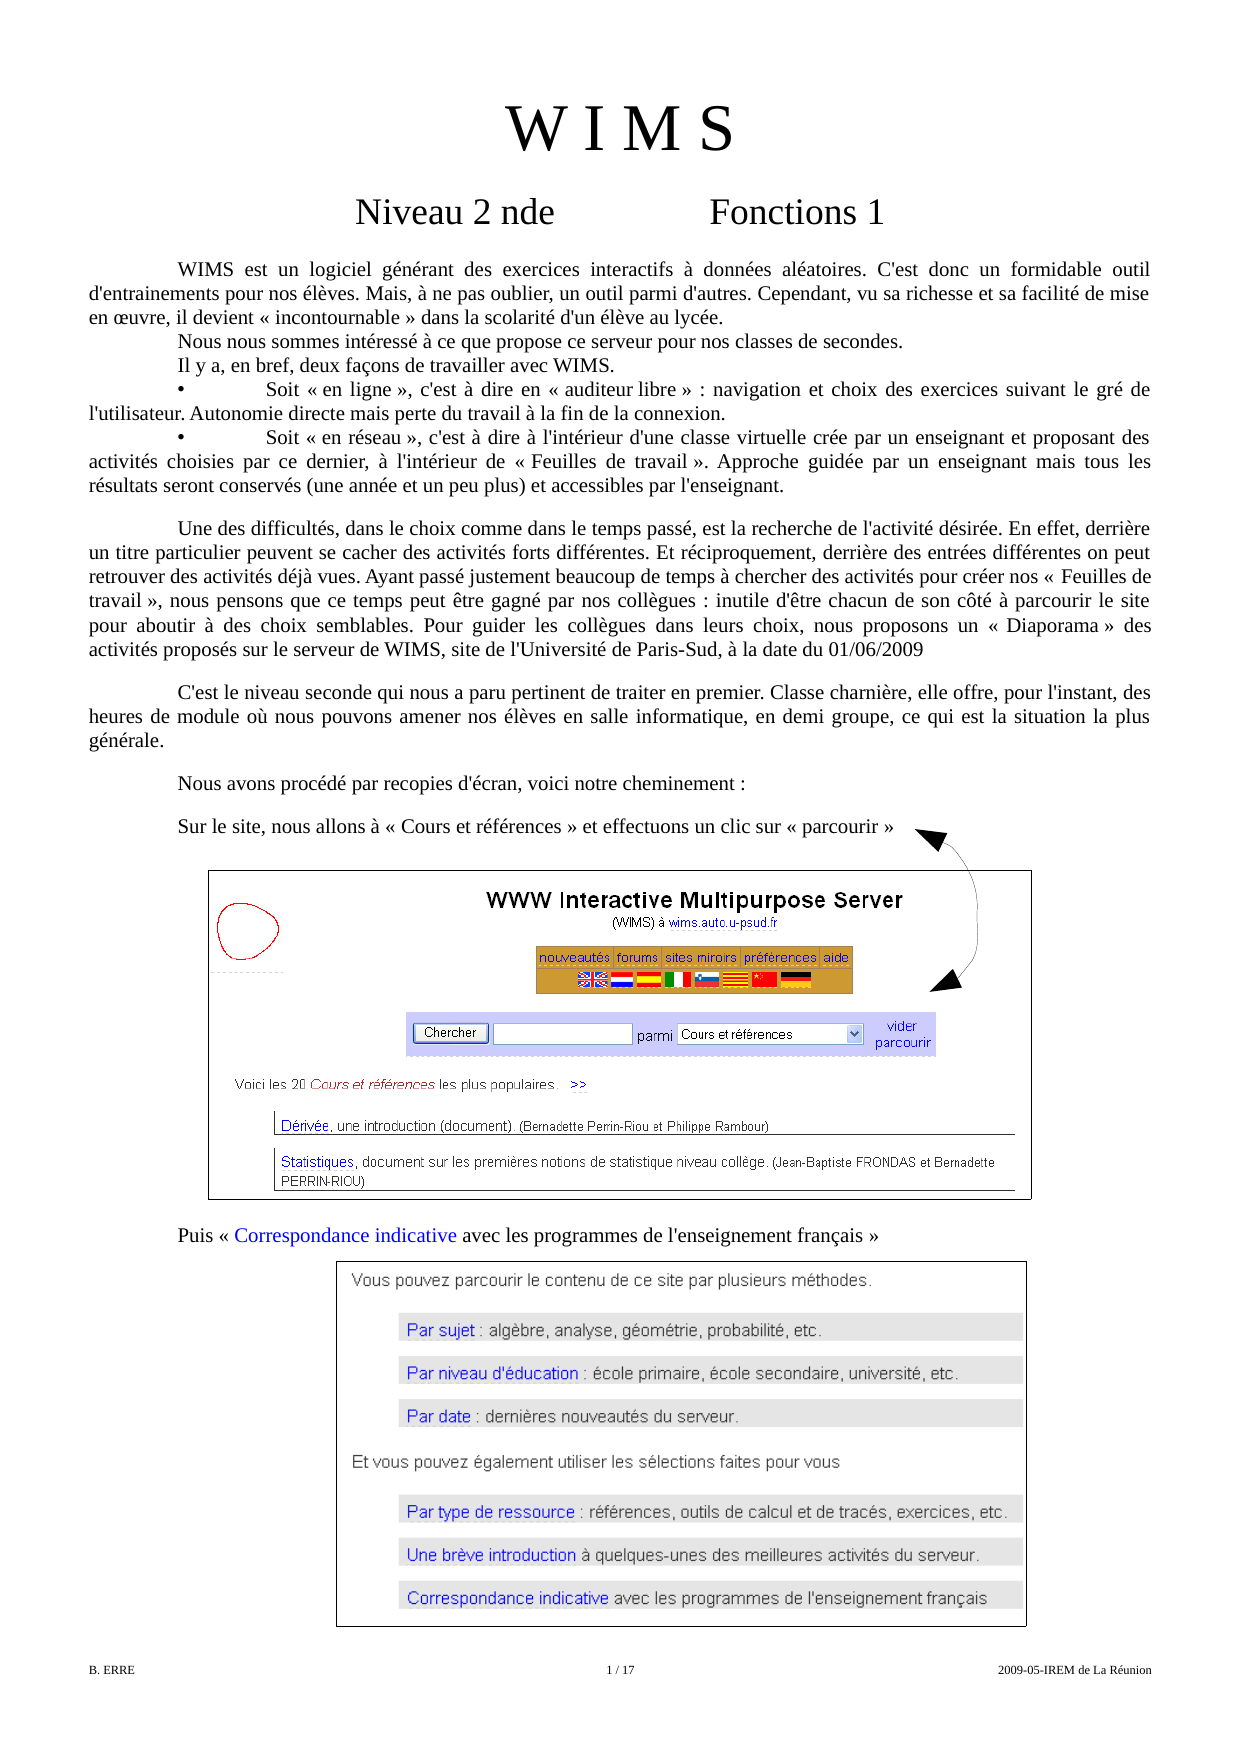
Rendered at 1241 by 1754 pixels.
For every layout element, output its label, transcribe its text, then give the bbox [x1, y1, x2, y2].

text C'est le niveau seconde qui nous a paru pertinent de traiter en premier. Classe charnière, elle offre, pour l'instant, des heures de module où nous pouvons amener nos élèves en salle informatique, en demi groupe, ce qui est la situation la plus générale. [88, 680, 1152, 752]
text Une des difficultés, dans le choix comme dans le temps passé, est la recherche de l'activité désirée. En effet, derrière un titre particulier peuvent se cacher des activités forts différentes. Et réciproquement, derrière des entrées différentes on peut retrouver des activités déjà vues. Ayant passé justement beaucoup de temps à chercher des activités pour créer nos « Feuilles de travail », nous pensons que ce temps peut être gagné par nos collègues : inutile d'être chacun de son côté à parcourir le site pour aboutir à des choix semblables. Pour guider les collègues dans leurs choix, nous proposons un « Diaporama » des activités proposés sur le serveur de WIMS, site de l'Université de Paris-Sud, à la date du 01/06/2009 [88, 516, 1152, 661]
text Il y a, en bref, deux façons de travailler avec WIMS. [88, 353, 1152, 377]
list Soit « en ligne », c'est à dire en « auditeur libre » : navigation et choix des exercices suivant le gré de l'utilisateur. Autonomie directe mais perte du travail à la fin de la connexion. [88, 377, 1152, 425]
picture [211, 872, 1028, 1197]
text Nous nous sommes intéressé à ce que propose ce serveur pour nos classes de secondes. [88, 329, 1152, 353]
text Sur le site, nous allons à « Cours et références » et effectuons un clic sur « parcourir » [88, 814, 1152, 838]
text Puis « Correspondance indicative avec les programmes de l'enseignement français » [88, 1223, 1152, 1247]
text Nous avons procédé par recopies d'écran, voici notre cheminement : [88, 771, 1152, 795]
picture [338, 1264, 1024, 1624]
text WIMS est un logiciel générant des exercices interactifs à données aléatoires. C'est donc un formidable outil d'entrainements pour nos élèves. Mais, à ne pas oublier, un outil parmi d'autres. Cependant, vu sa richesse et sa facilité de mise en œuvre, il devient « incontournable » dans la scolarité d'un élève au lycée. [88, 256, 1152, 329]
text Niveau 2 nde Fonctions 1 [88, 189, 1152, 232]
list Soit « en réseau », c'est à dire à l'intérieur d'une classe virtuelle crée par un enseignant et proposant des activités choisies par ce dernier, à l'intérieur de « Feuilles de travail ». Approche guidée par un enseignant mais tous les résultats seront conservés (une année et un peu plus) et accessibles par l'enseignant. [88, 425, 1152, 497]
text W I M S [88, 88, 1152, 165]
